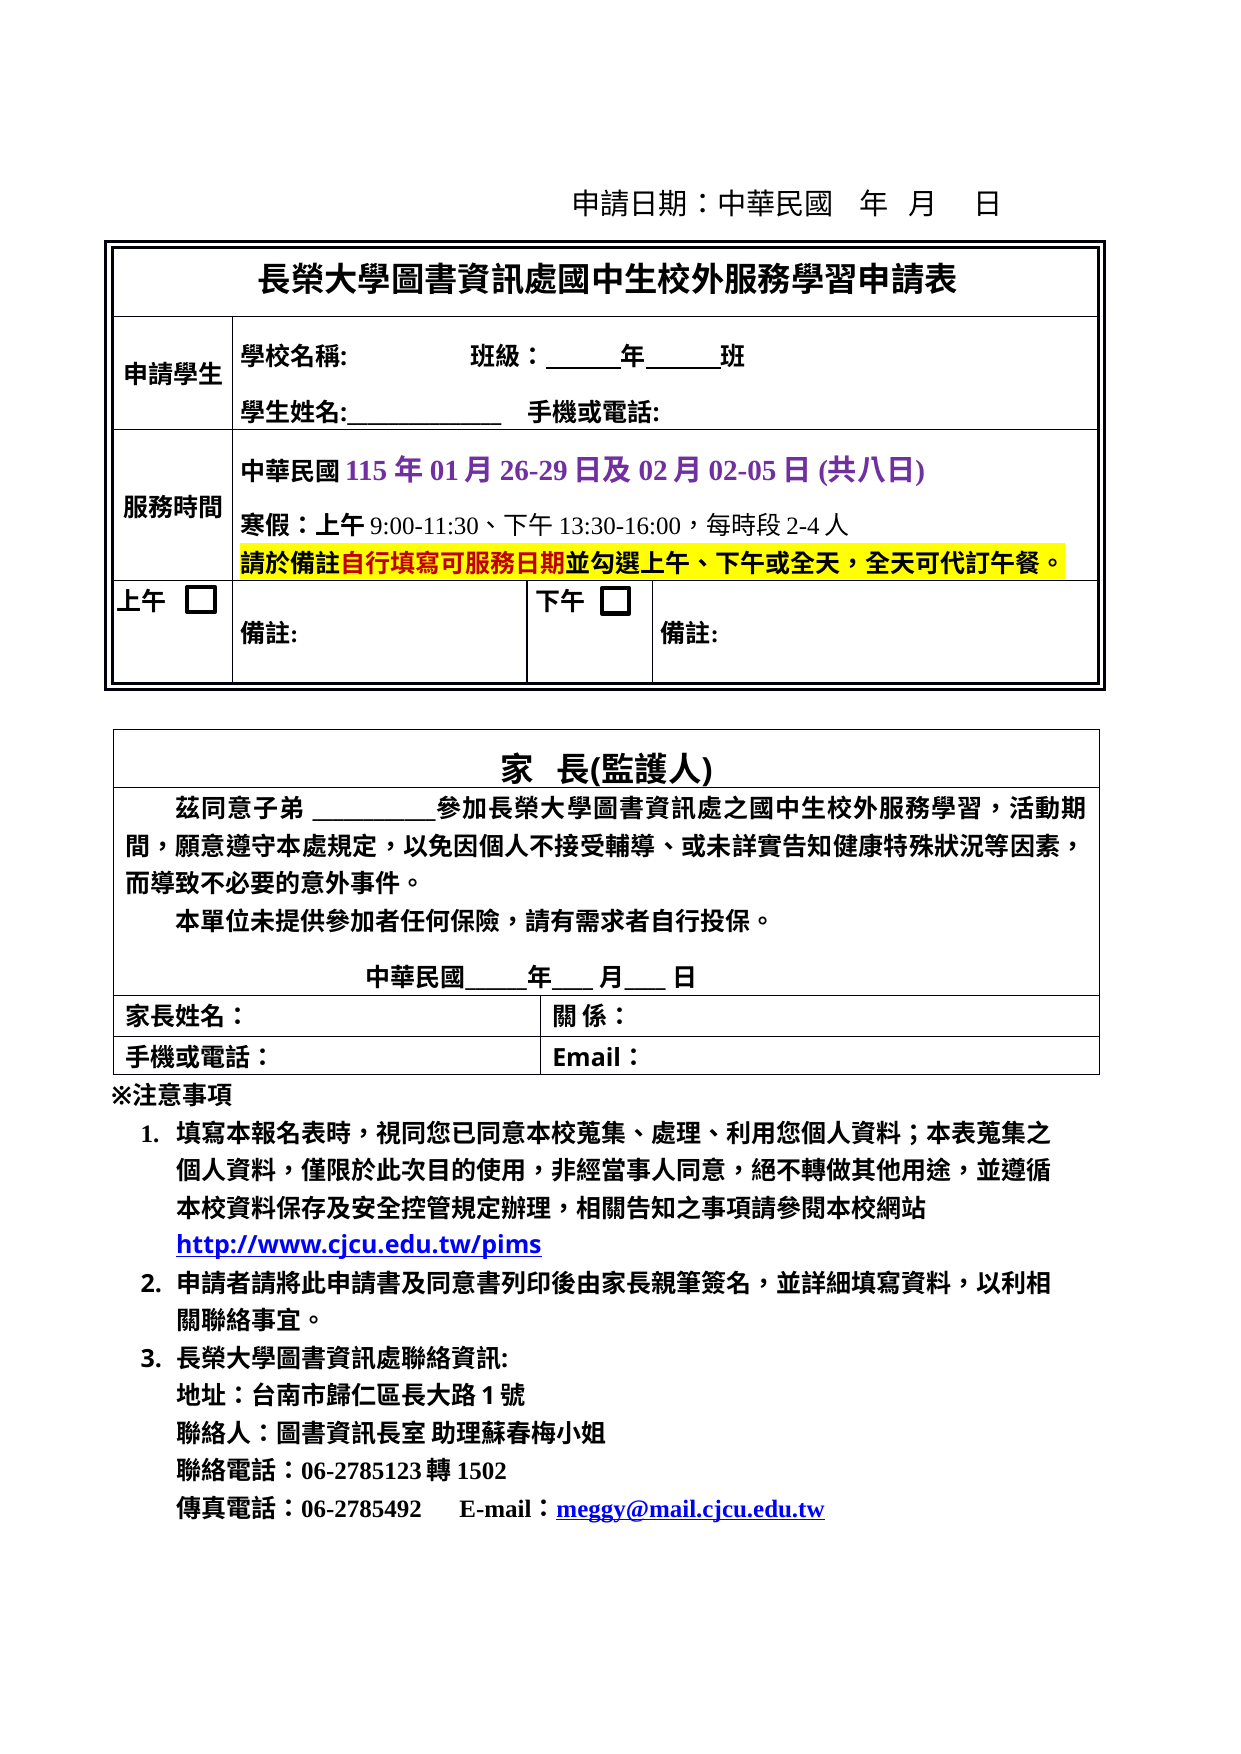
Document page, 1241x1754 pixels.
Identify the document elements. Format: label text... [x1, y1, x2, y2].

table_cell 關 係： [541, 996, 1099, 1036]
list 聯絡電話：06-2785123轉1502 [140, 1450, 1053, 1488]
table_header 長榮大學圖書資訊處國中生校外服務學習申請表 [109, 243, 1101, 316]
list 傳真電話：06-2785492 E-mail：meggy@mail.cjcu.edu.tw [140, 1488, 1053, 1525]
table_cell 中華民國115 年01月26-29日及 02月02-05日 (共八日) 寒假：上午9:00-11:30、下午13:30-16:00，每時段2-4人 請於備註自行填寫可服務日期並勾選上午、下午或全天，全天可代訂午餐。 [233, 430, 1097, 580]
list 填寫本報名表時，視同您已同意本校蒐集、處理、利用您個人資料；本表蒐集之個人資料，僅限於此次目的使用，非經當事人同意，絕不轉做其他用途，並遵循本校資料保存及安全控管規定辦理，相關告知之事項請參閱本校網站 http://www.cjcu.edu.tw/pims [140, 1113, 1053, 1263]
table_cell 家長姓名： [114, 996, 540, 1036]
table_cell Email： [541, 1037, 1099, 1074]
table_header 家 長(監護人) 長同意書 [114, 730, 1099, 787]
table_cell 上午 [114, 581, 232, 682]
table_cell 學校名稱: 班級： 年 班 學生姓名:_______________ 手機或電話: [233, 317, 1097, 429]
table_cell 申請學生 [114, 317, 232, 429]
table_cell 服務時間 [114, 430, 232, 580]
text ※注意事項 [111, 1075, 1053, 1113]
list 長榮大學圖書資訊處聯絡資訊: [140, 1338, 1053, 1375]
list 聯絡人：圖書資訊長室 助理蘇春梅小姐 [140, 1413, 1053, 1450]
table_cell 下午 [528, 581, 652, 682]
list 地址：台南市歸仁區長大路1號 [140, 1375, 1053, 1413]
table_cell 備註: [233, 581, 526, 682]
table_cell 茲同意子弟 ____________參加長榮大學圖書資訊處之國中生校外服務學習，活動期間，願意遵守本處規定，以免因個人不接受輔導、或未詳實告知健康特殊狀況等因素，而導致不必要的意外事件。 本單位未提供參加者任何保險，請有需求者自行投保。 中華民國______年____ 月____ 日 [114, 788, 1099, 994]
text 申請日期：中華民國 年 月 日 [187, 164, 1002, 239]
table_cell 手機或電話： [114, 1037, 540, 1074]
table_cell 備註: [653, 581, 1097, 682]
list 申請者請將此申請書及同意書列印後由家長親筆簽名，並詳細填寫資料，以利相關聯絡事宜。 [140, 1263, 1053, 1338]
